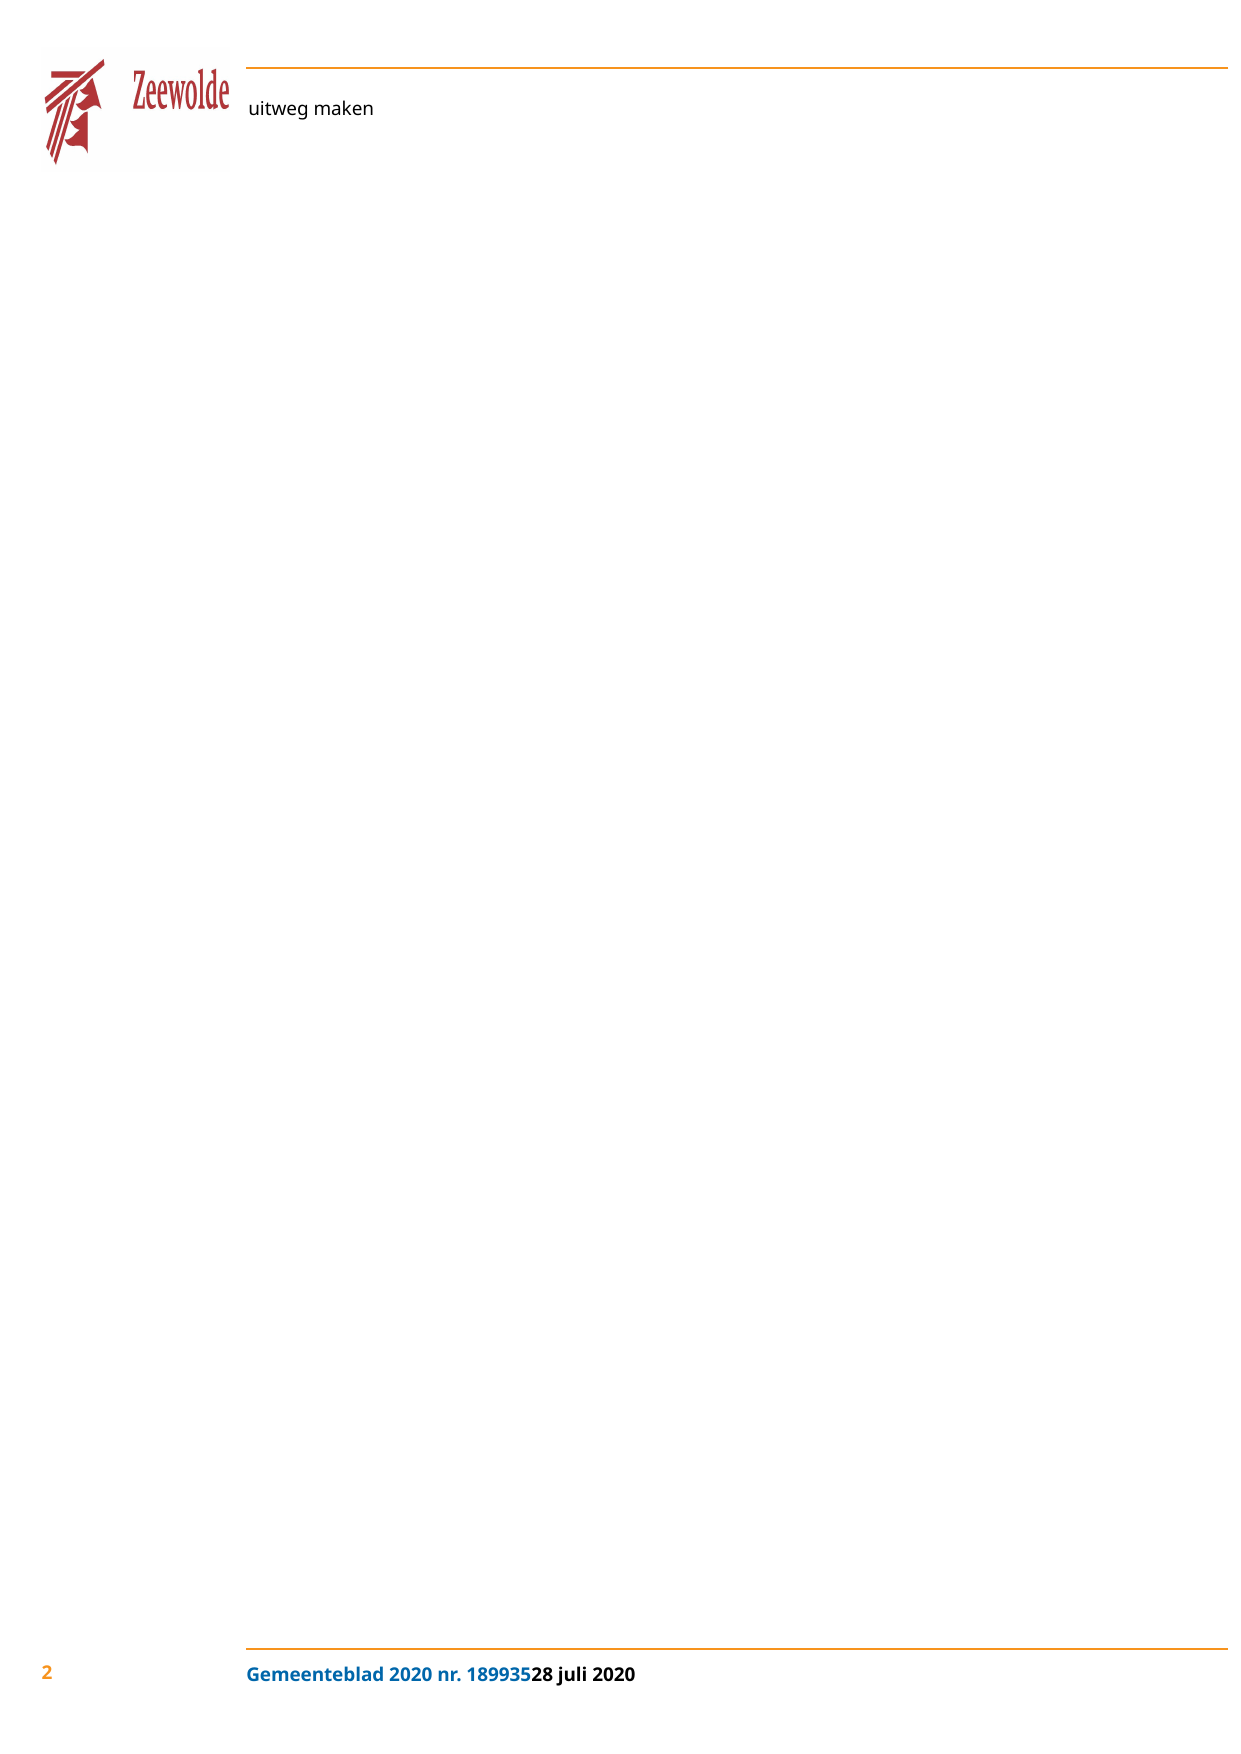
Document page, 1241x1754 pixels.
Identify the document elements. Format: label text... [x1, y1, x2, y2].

text uitweg maken [248, 95, 1152, 121]
picture [41, 47, 231, 172]
